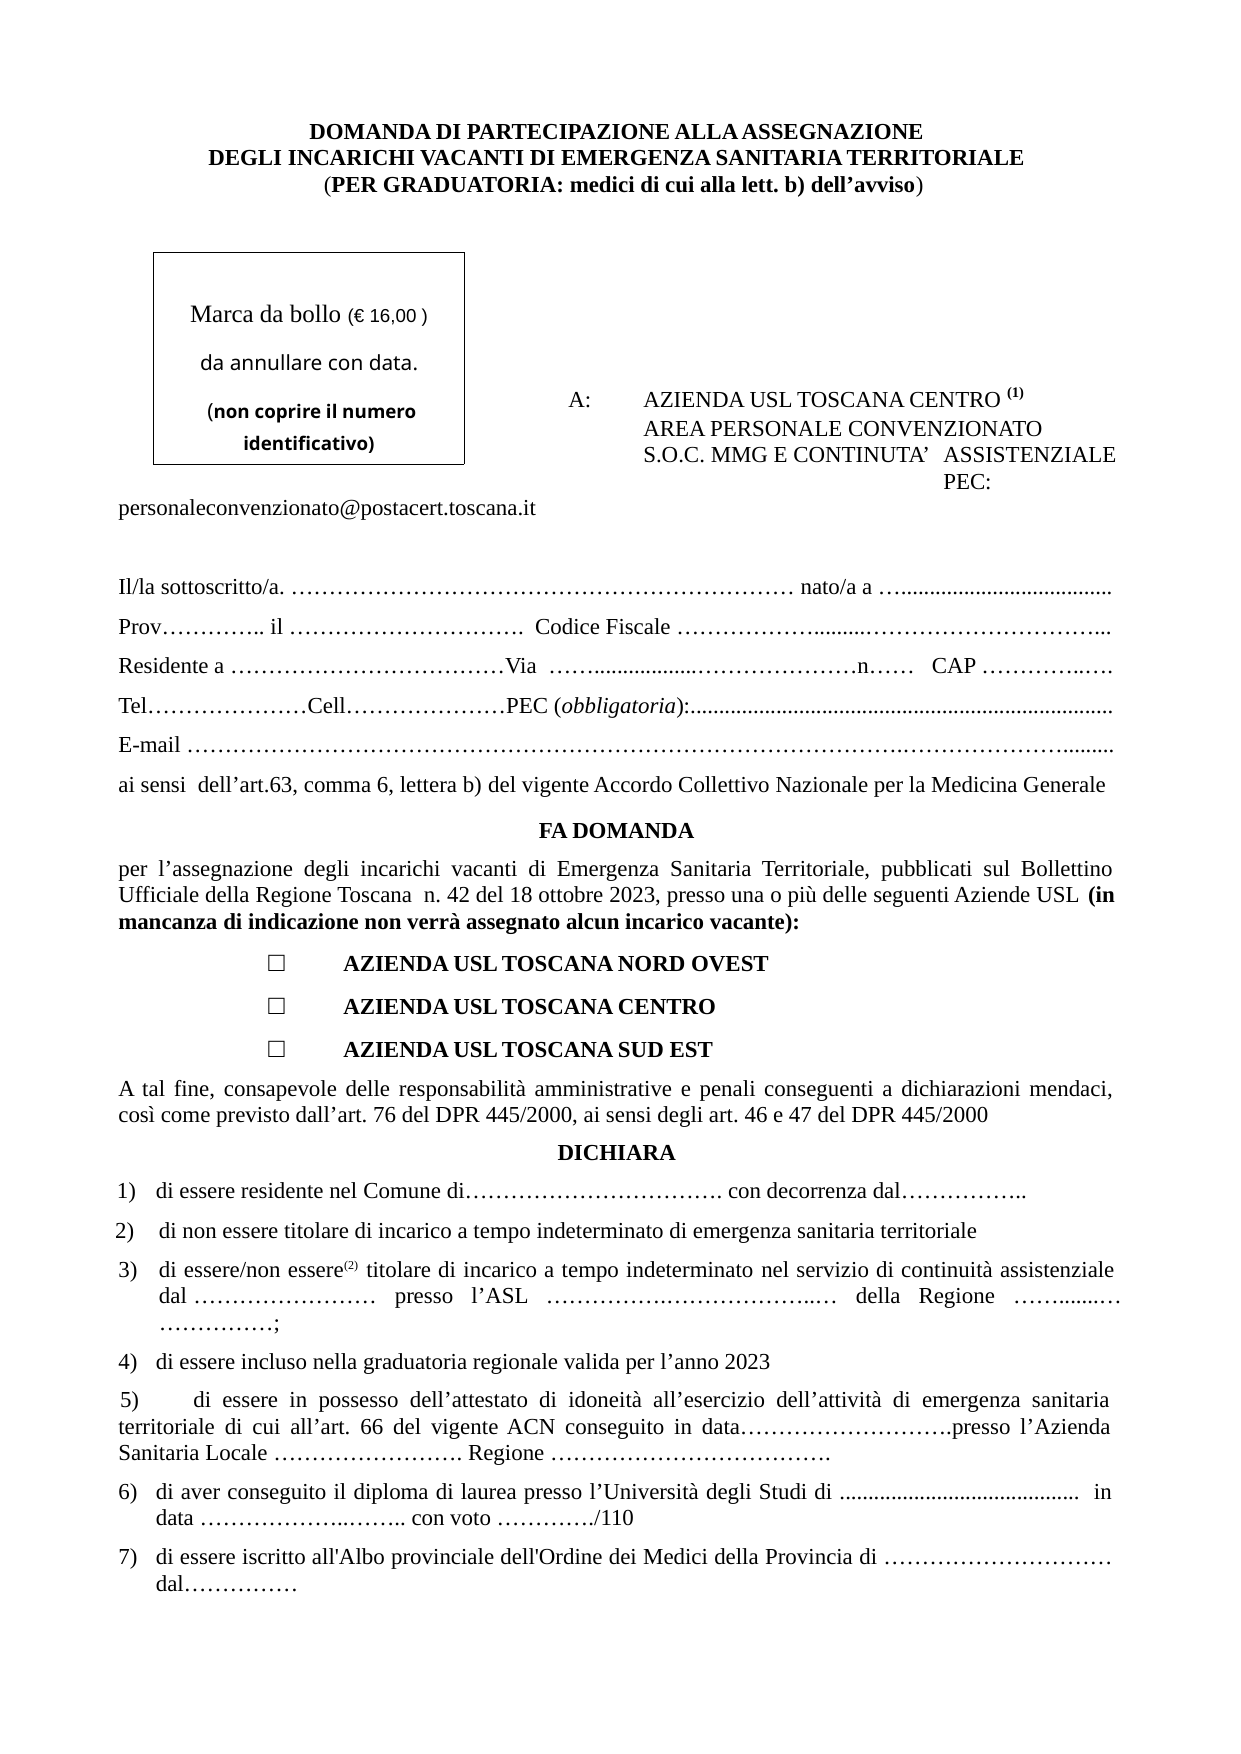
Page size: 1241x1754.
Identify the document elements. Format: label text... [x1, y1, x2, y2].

text DICHIARA [118, 1139, 1114, 1165]
list Marca da bollo (€ 16,00 ) [162, 299, 455, 327]
text Prov………….. il …………………………. Codice Fiscale ……………….........…………………………... [118, 613, 1114, 639]
text ai sensi dell’art.63, comma 6, lettera b) del vigente Accordo Collettivo Nazionale per la Medicina Generale [118, 771, 1114, 797]
text A: AZIENDA USL TOSCANA CENTRO (1) Area Personale Convenzionato [465, 384, 1122, 442]
title DOMANDA DI PARTECIPAZIONE ALLA ASSEGNAZIONE [118, 118, 1114, 144]
text 2) di non essere titolare di incarico a tempo indeterminato di emergenza sanitaria territoriale [79, 1217, 1114, 1243]
text Il/la sottoscritto/a. ………………………………………………………… nato/a a …..................................... [118, 573, 1114, 600]
text 4) di essere incluso nella graduatoria regionale valida per l’anno 2023 [118, 1348, 1114, 1374]
text (PER GRADUATORIA: medici di cui alla lett. b) dell’avviso) [118, 171, 1116, 197]
text Residente a ………………………………Via ……..................…………………n…… CAP …………..…. Tel…………………Cell…………………PEC (obbligatoria):.......................................................................... [118, 652, 1114, 718]
list da annullare con data. [162, 348, 455, 376]
text □ Azienda USL Toscana Nord Ovest [118, 946, 1114, 977]
text 5) di essere in possesso dell’attestato di idoneità all’esercizio dell’attività di emergenza sanitaria territoriale di cui all’art. 66 del vigente ACN conseguito in data……………………….presso l’Azienda Sanitaria Locale ……………………. Regione ………………………………. [87, 1387, 1122, 1466]
text FA DOMANDA [118, 817, 1114, 843]
text 3) di essere/non essere(2) titolare di incarico a tempo indeterminato nel servizio di continuità assistenziale dal …………………… presso l’ASL …………….………………..… della Regione …….......… ……………; [118, 1256, 1122, 1335]
text per l’assegnazione degli incarichi vacanti di Emergenza Sanitaria Territoriale, pubblicati sul Bollettino Ufficiale della Regione Toscana n. 42 del 18 ottobre 2023, presso una o più delle seguenti Aziende USL (in mancanza di indicazione non verrà assegnato alcun incarico vacante): [118, 855, 1114, 934]
text S.O.C. MMG e continuta’ assistenziale [118, 442, 1122, 468]
text 6) di aver conseguito il diploma di laurea presso l’Università degli Studi di .......................................... in data ………………..…….. con voto …………./110 [118, 1478, 1114, 1531]
text [118, 384, 153, 442]
text DEGLI INCARICHI VACANTI DI EMERGENZA SANITARIA TERRITORIALE [118, 144, 1114, 171]
list DI ESSERE RESIDENTE NEL Comune di……………………………. con decorrenza dal…………….. [113, 1177, 1114, 1203]
text A tal fine, consapevole delle responsabilità amministrative e penali conseguenti a dichiarazioni mendaci, così come previsto dall’art. 76 del DPR 445/2000, ai sensi degli art. 46 e 47 del DPR 445/2000 [118, 1074, 1114, 1127]
text PEC: personaleconvenzionato@postacert.toscana.it [118, 468, 1122, 521]
subtitle E-mail ………………………………………………………………………………….…………………......... [118, 731, 1114, 758]
text □ Azienda usl Toscana Sud Est [118, 1032, 1114, 1063]
text □ Azienda USL Toscana Centro [118, 989, 1114, 1020]
text 7) di essere iscritto all'Albo provinciale dell'Ordine dei Medici della Provincia di ………………………… dal…………… [118, 1543, 1114, 1596]
list (non coprire il numero identificativo) [162, 396, 455, 455]
